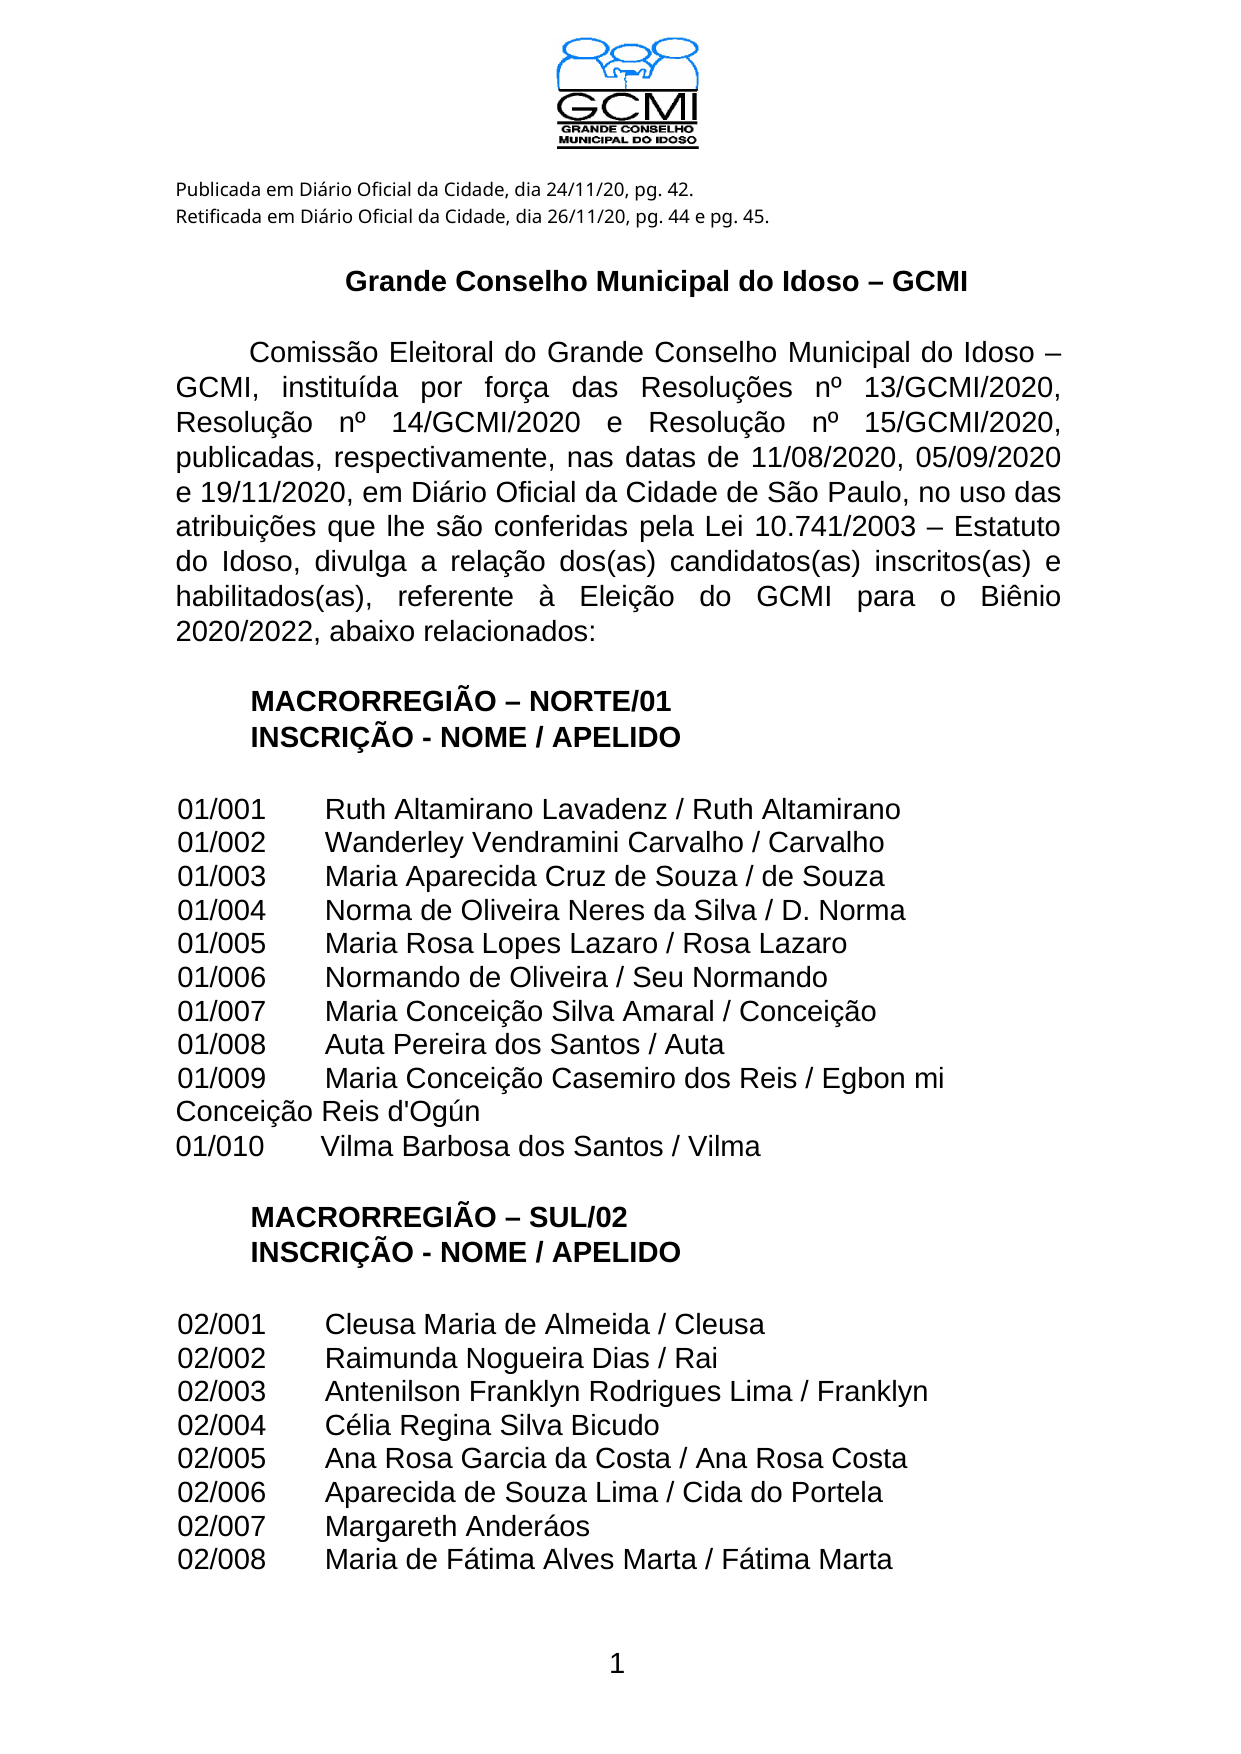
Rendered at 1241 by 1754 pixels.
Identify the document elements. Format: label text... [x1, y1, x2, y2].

table_cell 01/009 [177, 1061, 324, 1094]
table_cell 02/008 [177, 1542, 324, 1576]
text INSCRIÇÃO - NOME / APELIDO [250, 1235, 1063, 1269]
text 01/010 Vilma Barbosa dos Santos / Vilma [175, 1129, 1063, 1162]
table_cell 02/007 [177, 1509, 324, 1542]
table_cell Ana Rosa Garcia da Costa / Ana Rosa Costa [325, 1441, 1042, 1475]
text INSCRIÇÃO - NOME / APELIDO [250, 720, 1063, 754]
table_cell 01/006 [177, 960, 324, 993]
table_cell Norma de Oliveira Neres da Silva / D. Norma [325, 893, 953, 926]
text MACRORREGIÃO – NORTE/01 [250, 684, 1063, 718]
table_cell Wanderley Vendramini Carvalho / Carvalho [325, 825, 953, 859]
table_header Cleusa Maria de Almeida / Cleusa [325, 1307, 1042, 1341]
table_header 02/001 [177, 1307, 324, 1341]
table_cell 01/004 [177, 893, 324, 926]
table_cell 01/002 [177, 825, 324, 859]
table_cell Maria Conceição Casemiro dos Reis / Egbon mi [325, 1061, 953, 1094]
table_cell Aparecida de Souza Lima / Cida do Portela [325, 1475, 1042, 1508]
table_cell 01/003 [177, 859, 324, 892]
table_cell 02/003 [177, 1374, 324, 1408]
table_cell Normando de Oliveira / Seu Normando [325, 960, 953, 993]
table_header Ruth Altamirano Lavadenz / Ruth Altamirano [325, 792, 953, 825]
table_cell Raimunda Nogueira Dias / Rai [325, 1341, 1042, 1374]
table_cell Célia Regina Silva Bicudo [325, 1408, 1042, 1441]
text Grande Conselho Municipal do Idoso – GCMI [345, 264, 1063, 297]
table_cell Margareth Anderáos [325, 1509, 1042, 1542]
text MACRORREGIÃO – SUL/02 [250, 1199, 1063, 1233]
table_cell 02/004 [177, 1408, 324, 1441]
table_cell Auta Pereira dos Santos / Auta [325, 1027, 953, 1061]
table_cell 01/005 [177, 926, 324, 960]
text Conceição Reis d'Ogún [175, 1094, 1063, 1128]
table_cell 02/005 [177, 1441, 324, 1475]
table_cell Maria Conceição Silva Amaral / Conceição [325, 994, 953, 1027]
table_header 01/001 [177, 792, 324, 825]
picture [553, 37, 703, 149]
table_cell Maria Aparecida Cruz de Souza / de Souza [325, 859, 953, 892]
table_cell 01/008 [177, 1027, 324, 1061]
table_cell 02/006 [177, 1475, 324, 1508]
table_cell Antenilson Franklyn Rodrigues Lima / Franklyn [325, 1374, 1042, 1408]
table_cell 01/007 [177, 994, 324, 1027]
table_cell 02/002 [177, 1341, 324, 1374]
table_cell Maria Rosa Lopes Lazaro / Rosa Lazaro [325, 926, 953, 960]
text Retificada em Diário Oficial da Cidade, dia 26/11/20, pg. 44 e pg. 45. [175, 204, 1063, 229]
text Comissão Eleitoral do Grande Conselho Municipal do Idoso – GCMI, instituída por força das Resoluções nº 13/GCMI/2020, Resolução nº 14/GCMI/2020 e Resolução nº 15/GCMI/2020, publicadas, respectivamente, nas datas de 11/08/2020, 05/09/2020 e 19/11/2020, em Diário Oficial da Cidade de São Paulo, no uso das atribuições que lhe são conferidas pela Lei 10.741/2003 – Estatuto do Idoso, divulga a relação dos(as) candidatos(as) inscritos(as) e habilitados(as), referente à Eleição do GCMI para o Biênio 2020/2022, abaixo relacionados: [175, 335, 1063, 647]
text Publicada em Diário Oficial da Cidade, dia 24/11/20, pg. 42. [175, 176, 1063, 202]
table_cell Maria de Fátima Alves Marta / Fátima Marta [325, 1542, 1042, 1576]
